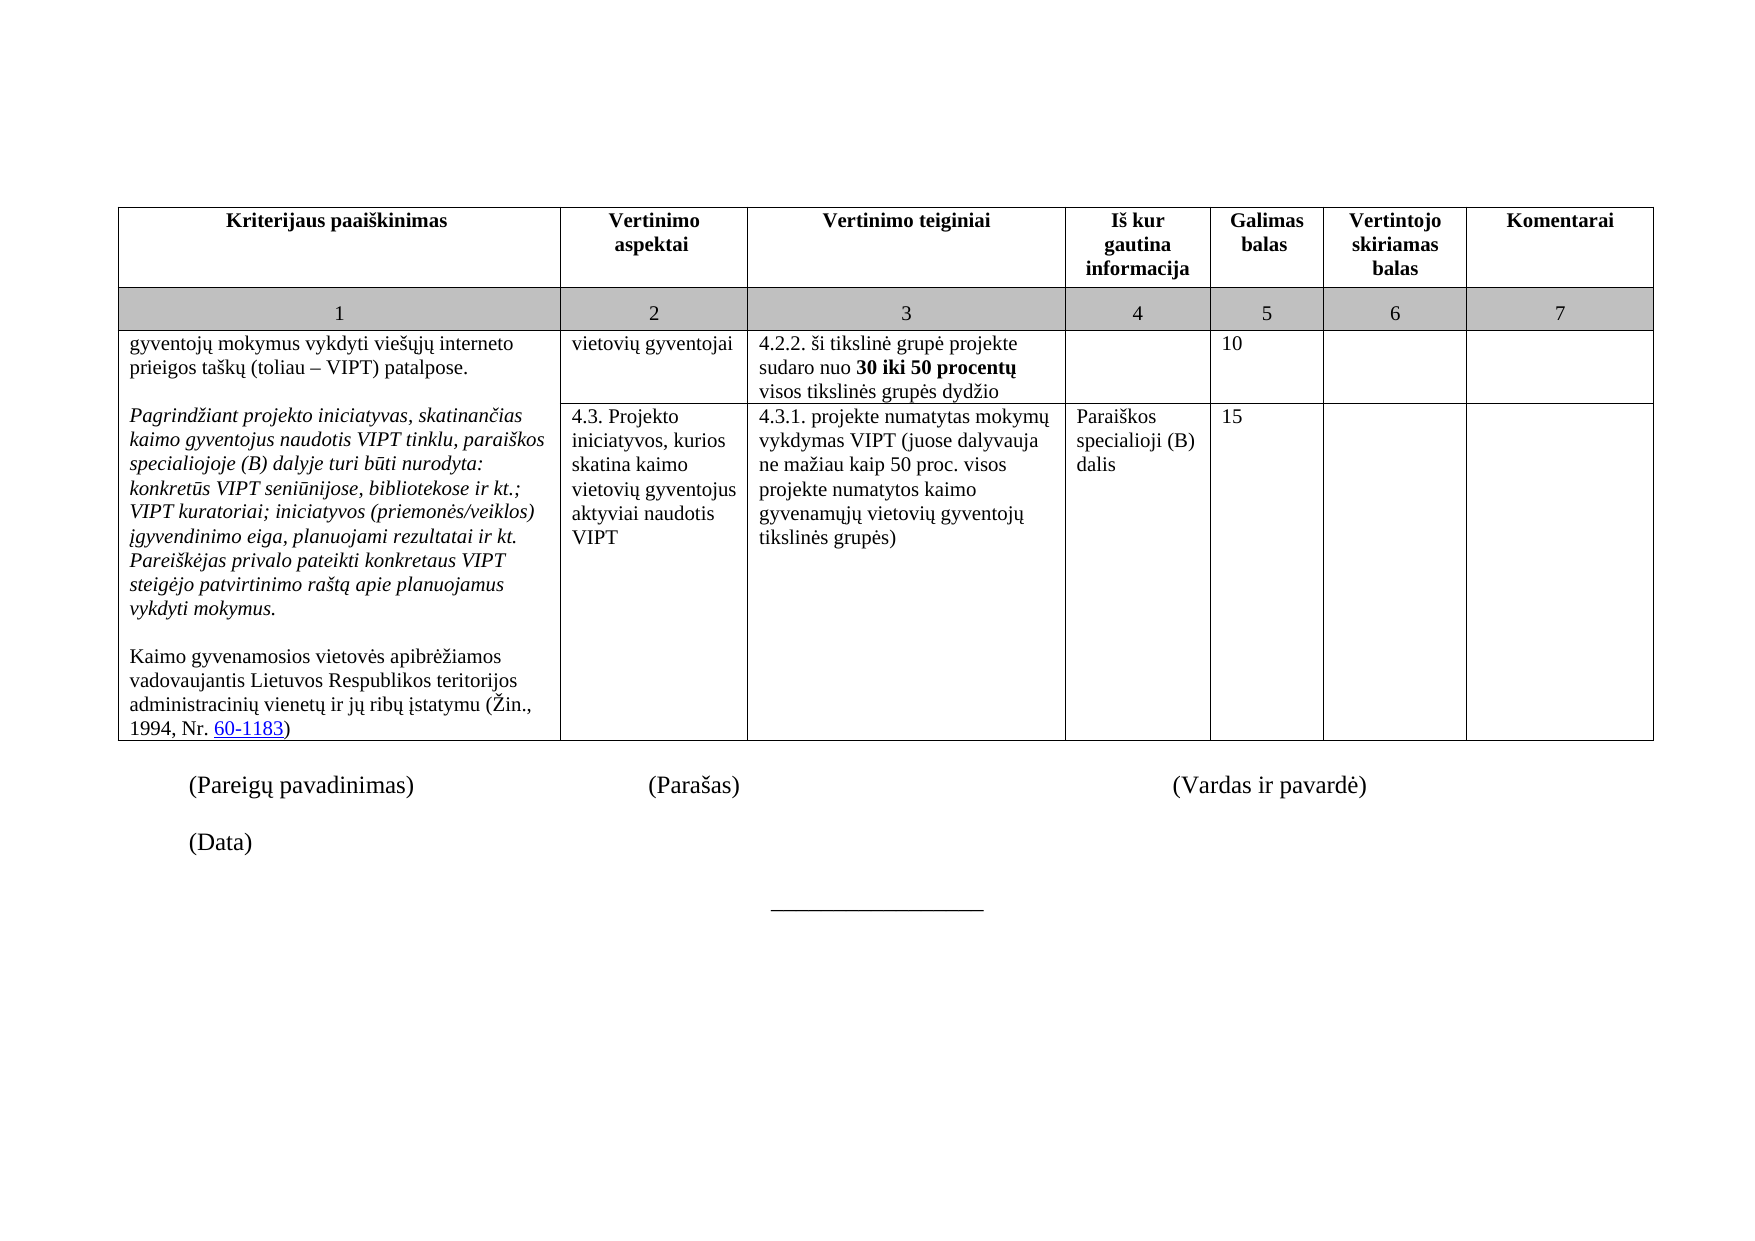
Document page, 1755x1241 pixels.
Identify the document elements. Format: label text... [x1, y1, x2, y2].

text _________________ [118, 885, 1636, 914]
table_cell 7 [1467, 288, 1653, 330]
table_cell 3 [748, 288, 1065, 330]
table_cell gyventojų mokymus vykdyti viešųjų interneto prieigos taškų (toliau – VIPT) patalpose. Pagrindžiant projekto iniciatyvas, skatinančias kaimo gyventojus naudotis VIPT tinklu, paraiškos specialiojoje (B) dalyje turi būti nurodyta: konkretūs VIPT seniūnijose, bibliotekose ir kt.; VIPT kuratoriai; iniciatyvos (priemonės/veiklos) įgyvendinimo eiga, planuojami rezultatai ir kt. Pareiškėjas privalo pateikti konkretaus VIPT steigėjo patvirtinimo raštą apie planuojamus vykdyti mokymus. Kaimo gyvenamosios vietovės apibrėžiamos vadovaujantis Lietuvos Respublikos teritorijos administracinių vienetų ir jų ribų įstatymu (Žin., 1994, Nr. 60-1183) [119, 331, 560, 740]
table_cell 10 [1211, 331, 1323, 403]
table_header Iš kur gautina informacija [1066, 208, 1210, 287]
table_cell 6 [1324, 288, 1466, 330]
table_cell [1467, 331, 1653, 403]
table_header (Pareigų pavadinimas) (Data) [118, 770, 502, 856]
table_header Vertinimo aspektai [561, 208, 747, 287]
table_header Komentarai [1467, 208, 1653, 287]
table_cell 5 [1211, 288, 1323, 330]
table_header Galimas balas [1211, 208, 1323, 287]
table_cell [1324, 331, 1466, 403]
table_cell Paraiškos specialioji (B) dalis [1066, 404, 1210, 740]
table_header Vertinimo teiginiai [748, 208, 1065, 287]
table_cell 15 [1211, 404, 1323, 740]
table_cell 2 [561, 288, 747, 330]
table_header (Parašas) [502, 770, 886, 856]
table_cell 4.2.2. ši tikslinė grupė projekte sudaro nuo 30 iki 50 procentų visos tikslinės grupės dydžio [748, 331, 1065, 403]
table_cell 1 [119, 288, 560, 330]
table_header (Vardas ir pavardė) [886, 770, 1653, 856]
table_cell vietovių gyventojai [561, 331, 747, 403]
table_cell 4 [1066, 288, 1210, 330]
table_cell [1324, 404, 1466, 740]
table_header Kriterijaus paaiškinimas [119, 208, 560, 287]
table_header Vertintojo skiriamas balas [1324, 208, 1466, 287]
table_cell 4.3.1. projekte numatytas mokymų vykdymas VIPT (juose dalyvauja ne mažiau kaip 50 proc. visos projekte numatytos kaimo gyvenamųjų vietovių gyventojų tikslinės grupės) [748, 404, 1065, 740]
table_cell 4.3. Projekto iniciatyvos, kurios skatina kaimo vietovių gyventojus aktyviai naudotis VIPT [561, 404, 747, 740]
table_cell [1467, 404, 1653, 740]
table_cell [1066, 331, 1210, 403]
